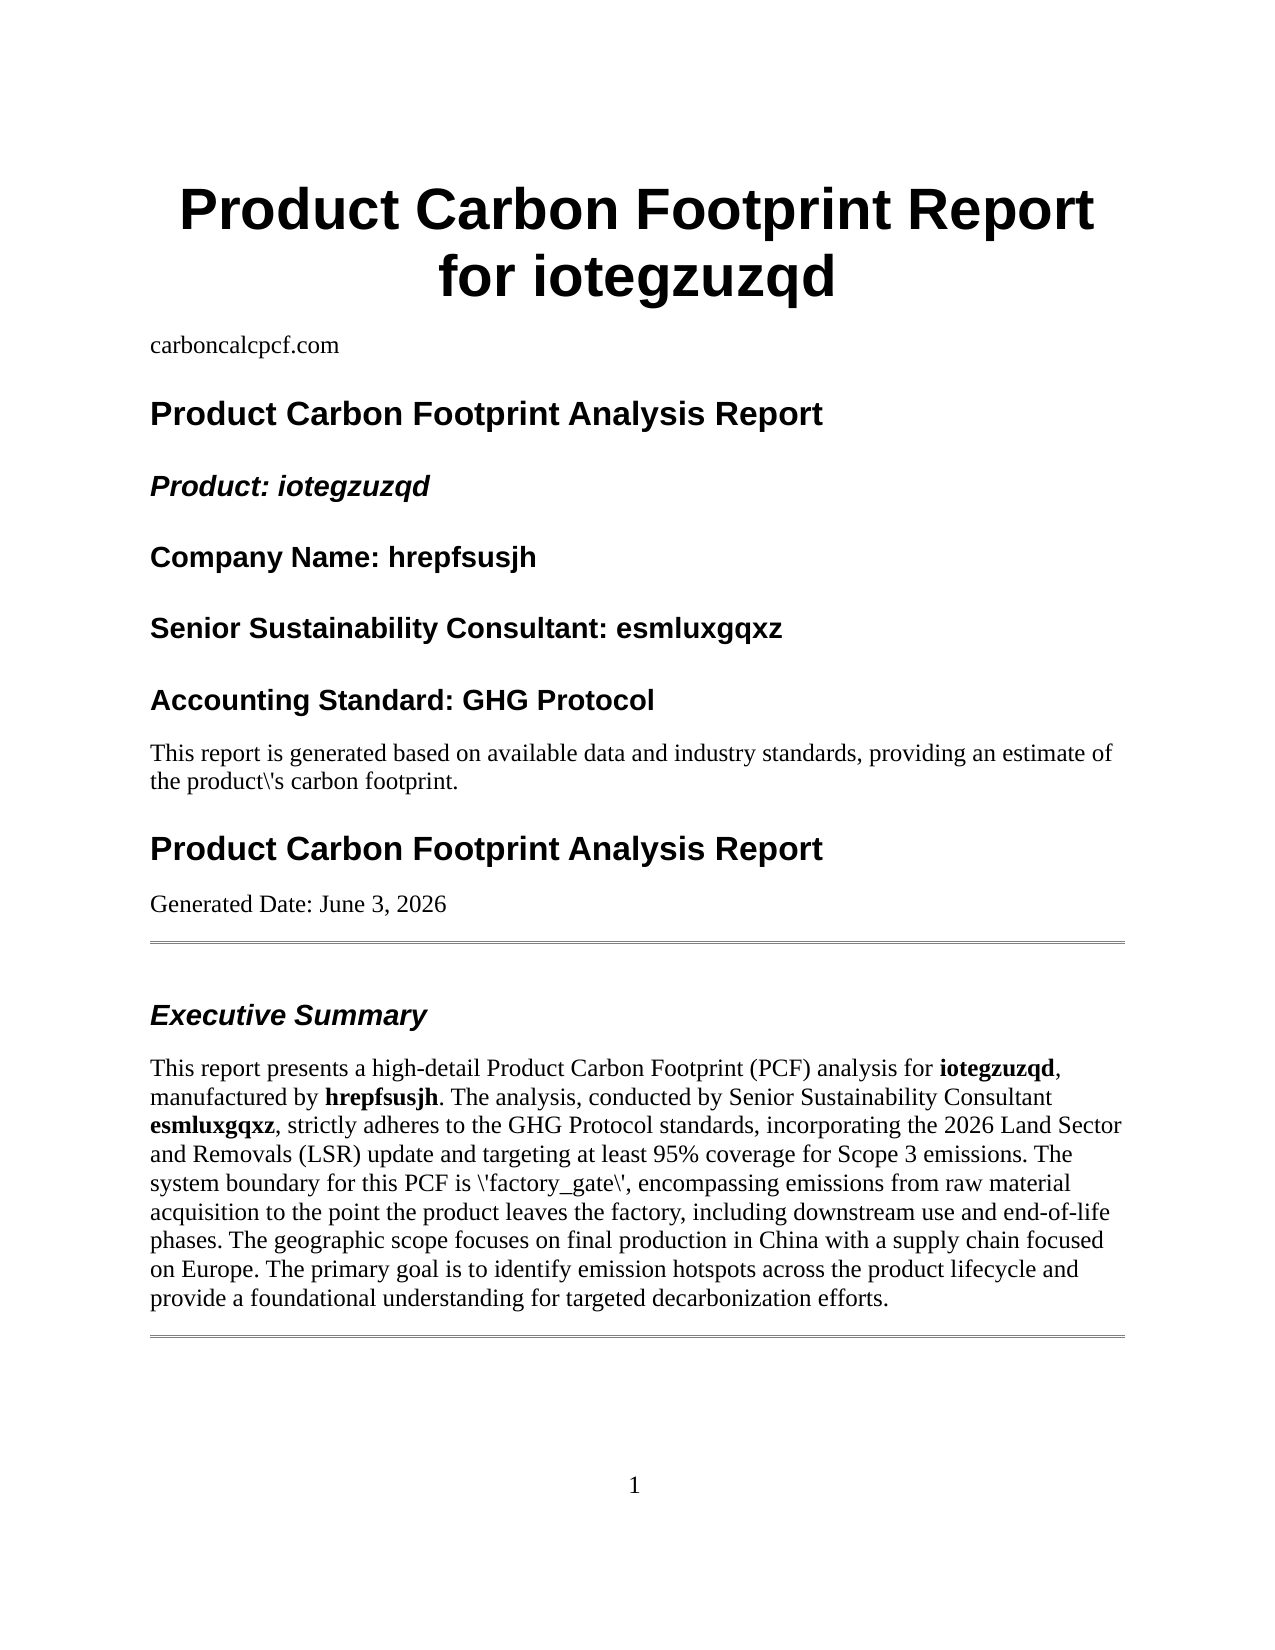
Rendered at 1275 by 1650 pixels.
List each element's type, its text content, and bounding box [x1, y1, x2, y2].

subtitle Product Carbon Footprint Analysis Report [150, 393, 1125, 432]
subtitle Product: iotegzuzqd [150, 469, 1125, 503]
subtitle Accounting Standard: GHG Protocol [150, 683, 1125, 716]
text This report presents a high-detail Product Carbon Footprint (PCF) analysis for iotegzuzqd, manufactured by hrepfsusjh. The analysis, conducted by Senior Sustainability Consultant esmluxgqxz, strictly adheres to the GHG Protocol standards, incorporating the 2026 Land Sector and Removals (LSR) update and targeting at least 95% coverage for Scope 3 emissions. The system boundary for this PCF is \'factory_gate\', encompassing emissions from raw material acquisition to the point the product leaves the factory, including downstream use and end-of-life phases. The geographic scope focuses on final production in China with a supply chain focused on Europe. The primary goal is to identify emission hotspots across the product lifecycle and provide a foundational understanding for targeted decarbonization efforts. [150, 1053, 1125, 1312]
text This report is generated based on available data and industry standards, providing an estimate of the product\'s carbon footprint. [150, 738, 1125, 795]
subtitle Product Carbon Footprint Analysis Report [150, 829, 1125, 868]
text Generated Date: June 3, 2026 [150, 889, 1125, 918]
text carboncalcpcf.com [150, 331, 1125, 359]
title Product Carbon Footprint Report for iotegzuzqd [150, 175, 1125, 309]
subtitle Company Name: hrepfsusjh [150, 541, 1125, 574]
subtitle Executive Summary [150, 998, 1125, 1032]
subtitle Senior Sustainability Consultant: esmluxgqxz [150, 612, 1125, 645]
